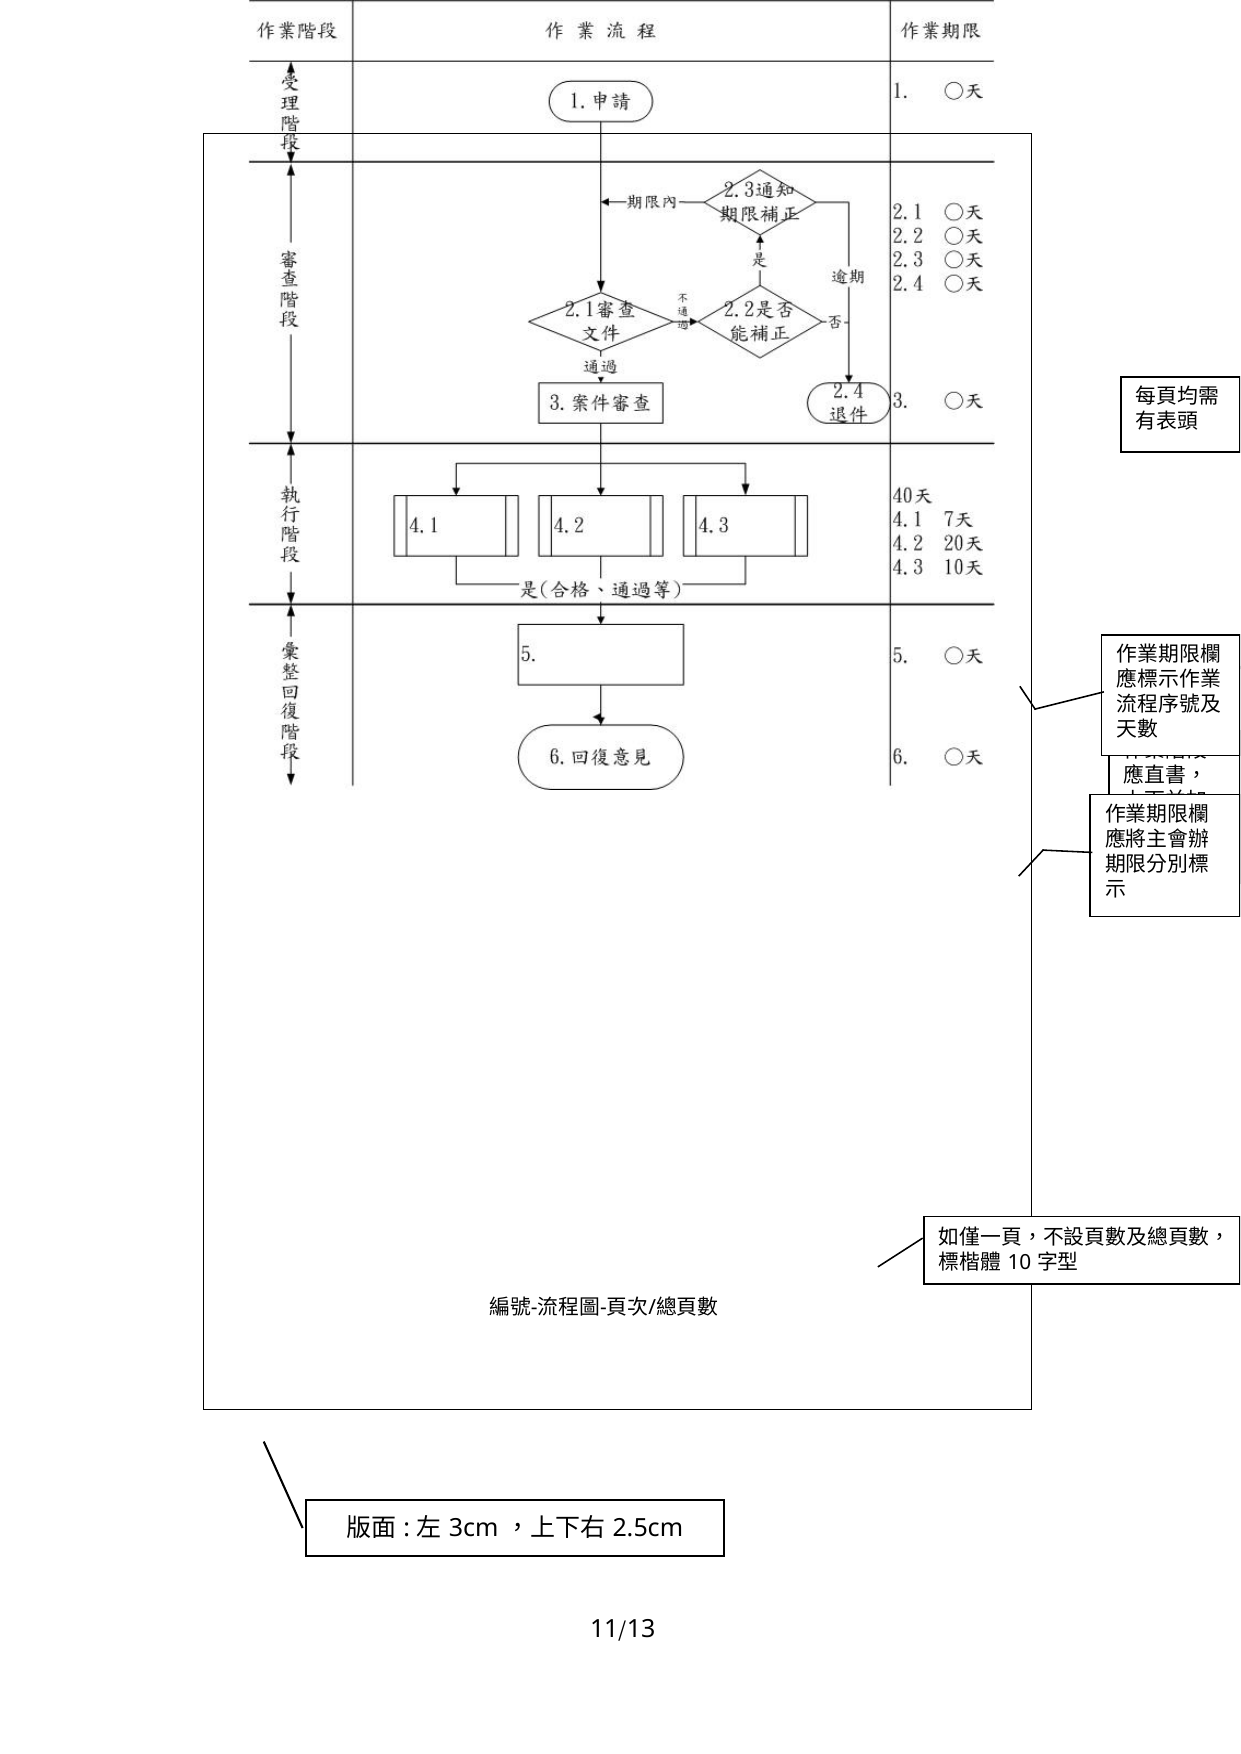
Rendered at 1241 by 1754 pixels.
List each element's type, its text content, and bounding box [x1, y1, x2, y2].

picture [248, 0, 995, 133]
picture [248, 134, 995, 790]
table_header 新北市政府○○○○○○○標準作業流程圖 [204, 134, 1031, 1409]
